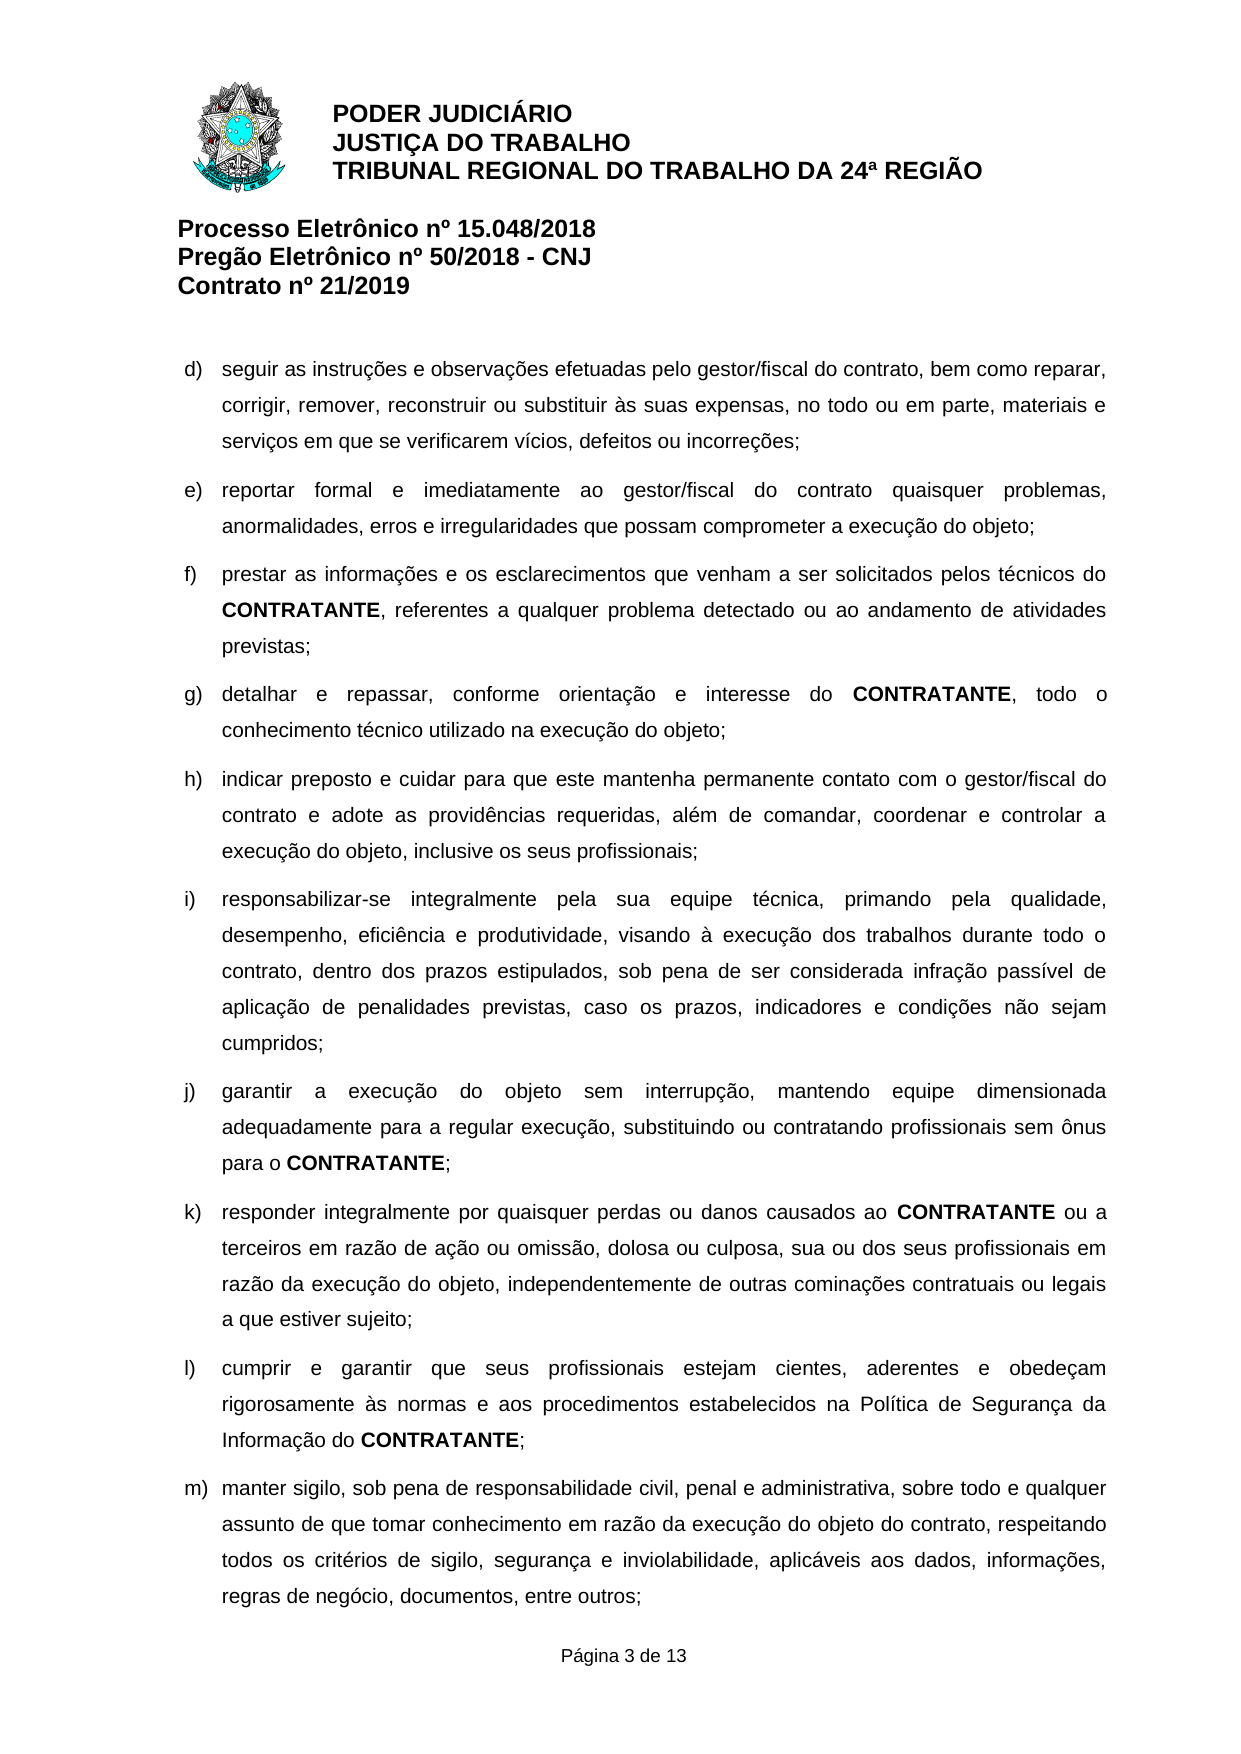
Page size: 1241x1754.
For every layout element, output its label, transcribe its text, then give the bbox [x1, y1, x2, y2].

list prestar as informações e os esclarecimentos que venham a ser solicitados pelos técnicos do CONTRATANTE, referentes a qualquer problema detectado ou ao andamento de atividades previstas; [184, 562, 1107, 658]
list garantir a execução do objeto sem interrupção, mantendo equipe dimensionada adequadamente para a regular execução, substituindo ou contratando profissionais sem ônus para o CONTRATANTE; [184, 1079, 1107, 1175]
picture [192, 81, 287, 193]
list seguir as instruções e observações efetuadas pelo gestor/fiscal do contrato, bem como reparar, corrigir, remover, reconstruir ou substituir às suas expensas, no todo ou em parte, materiais e serviços em que se verificarem vícios, defeitos ou incorreções; [184, 357, 1107, 453]
list responsabilizar-se integralmente pela sua equipe técnica, primando pela qualidade, desempenho, eficiência e produtividade, visando à execução dos trabalhos durante todo o contrato, dentro dos prazos estipulados, sob pena de ser considerada infração passível de aplicação de penalidades previstas, caso os prazos, indicadores e condições não sejam cumpridos; [184, 887, 1107, 1055]
list cumprir e garantir que seus profissionais estejam cientes, aderentes e obedeçam rigorosamente às normas e aos procedimentos estabelecidos na Política de Segurança da Informação do CONTRATANTE; [184, 1356, 1107, 1452]
list manter sigilo, sob pena de responsabilidade civil, penal e administrativa, sobre todo e qualquer assunto de que tomar conhecimento em razão da execução do objeto do contrato, respeitando todos os critérios de sigilo, segurança e inviolabilidade, aplicáveis aos dados, informações, regras de negócio, documentos, entre outros; [184, 1476, 1107, 1608]
list detalhar e repassar, conforme orientação e interesse do CONTRATANTE, todo o conhecimento técnico utilizado na execução do objeto; [184, 682, 1107, 742]
list reportar formal e imediatamente ao gestor/fiscal do contrato quaisquer problemas, anormalidades, erros e irregularidades que possam comprometer a execução do objeto; [184, 478, 1107, 537]
list responder integralmente por quaisquer perdas ou danos causados ao CONTRATANTE ou a terceiros em razão de ação ou omissão, dolosa ou culposa, sua ou dos seus profissionais em razão da execução do objeto, independentemente de outras cominações contratuais ou legais a que estiver sujeito; [184, 1199, 1107, 1331]
list indicar preposto e cuidar para que este mantenha permanente contato com o gestor/fiscal do contrato e adote as providências requeridas, além de comandar, coordenar e controlar a execução do objeto, inclusive os seus profissionais; [184, 767, 1107, 862]
